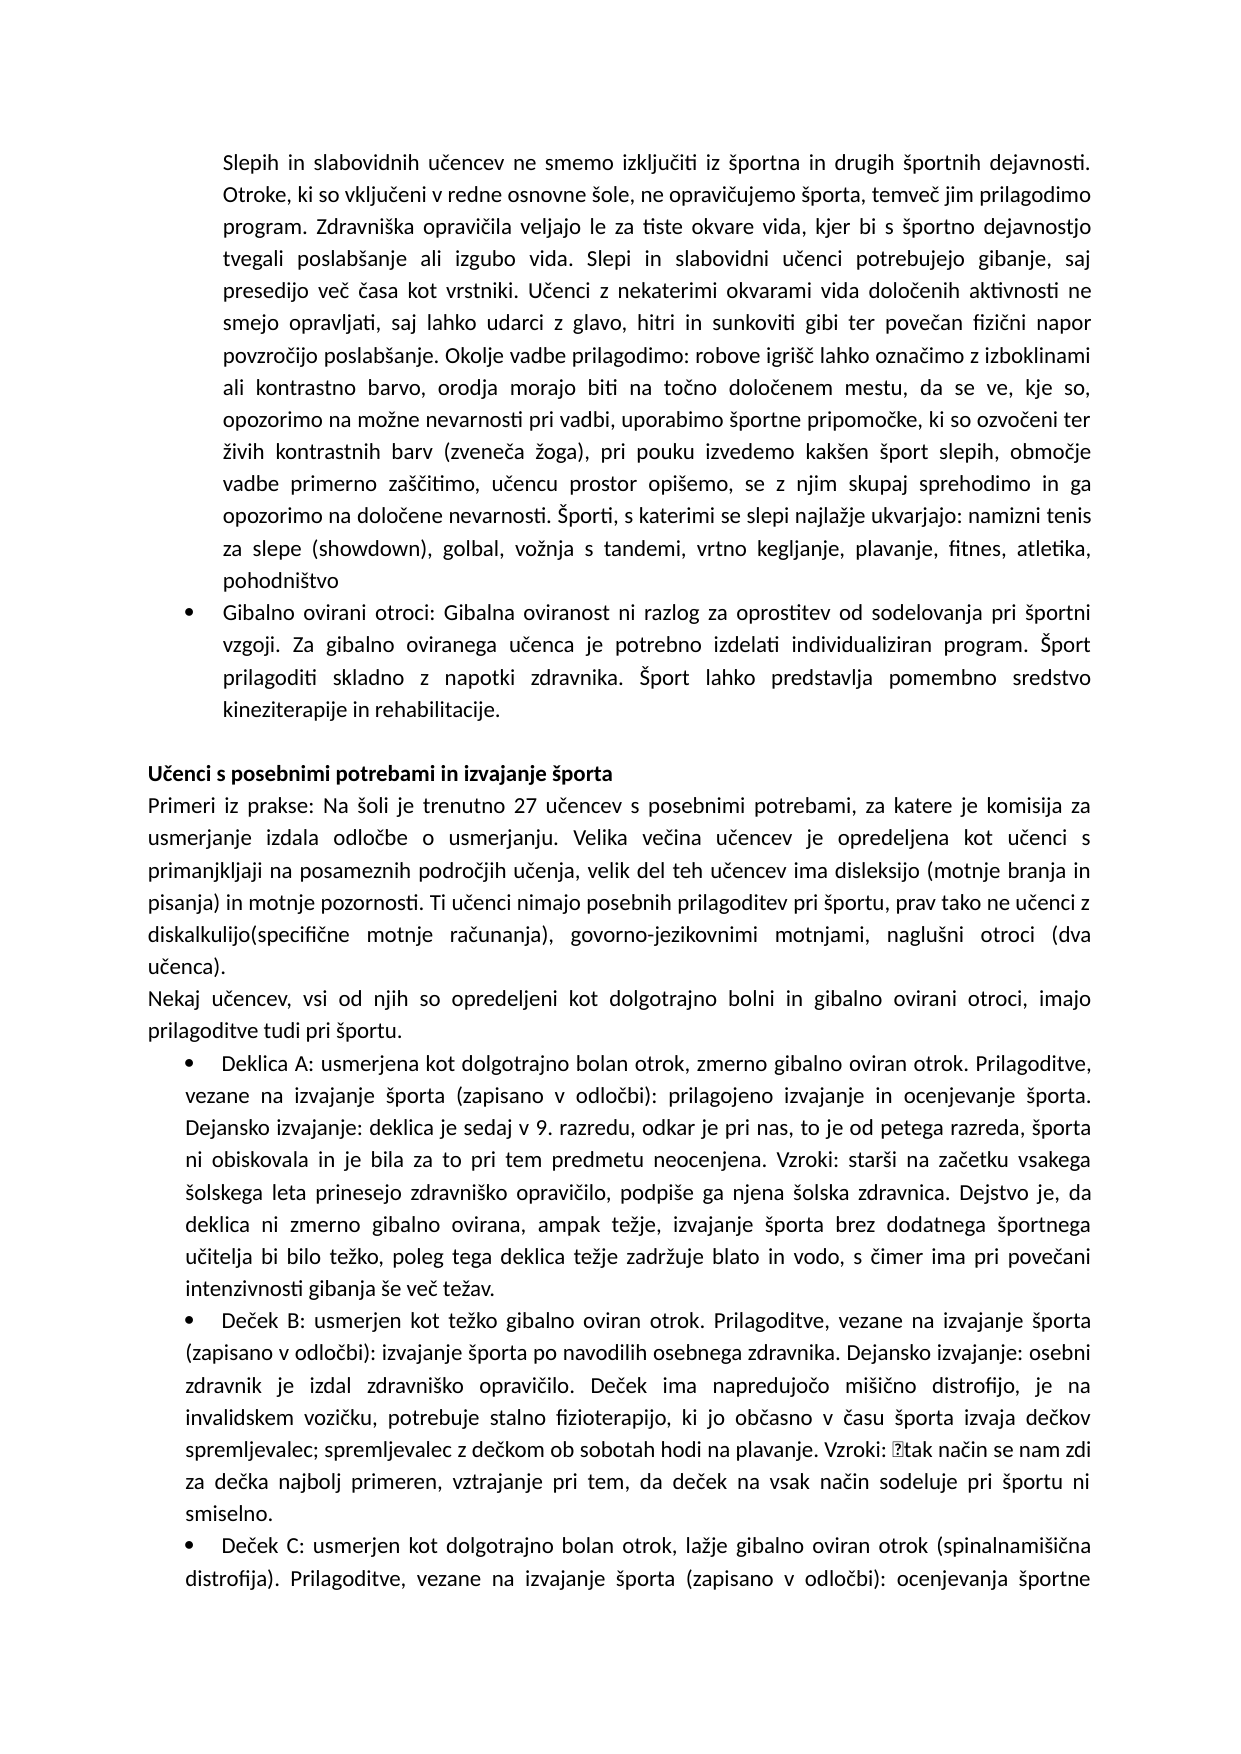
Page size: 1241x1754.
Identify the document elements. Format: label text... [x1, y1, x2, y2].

list Gibalno ovirani otroci: Gibalna oviranost ni razlog za oprostitev od sodelovanja pri športni vzgoji. Za gibalno oviranega učenca je potrebno izdelati individualiziran program. Šport prilagoditi skladno z napotki zdravnika. Šport lahko predstavlja pomembno sredstvo kineziterapije in rehabilitacije. [185, 598, 1093, 723]
text Učenci s posebnimi potrebami in izvajanje športa [148, 759, 1093, 787]
list Slepih in slabovidnih učencev ne smemo izključiti iz športna in drugih športnih dejavnosti. Otroke, ki so vključeni v redne osnovne šole, ne opravičujemo športa, temveč jim prilagodimo program. Zdravniška opravičila veljajo le za tiste okvare vida, kjer bi s športno dejavnostjo tvegali poslabšanje ali izgubo vida. Slepi in slabovidni učenci potrebujejo gibanje, saj presedijo več časa kot vrstniki. Učenci z nekaterimi okvarami vida določenih aktivnosti ne smejo opravljati, saj lahko udarci z glavo, hitri in sunkoviti gibi ter povečan fizični napor povzročijo poslabšanje. Okolje vadbe prilagodimo: robove igrišč lahko označimo z izboklinami ali kontrastno barvo, orodja morajo biti na točno določenem mestu, da se ve, kje so, opozorimo na možne nevarnosti pri vadbi, uporabimo športne pripomočke, ki so ozvočeni ter živih kontrastnih barv (zveneča žoga), pri pouku izvedemo kakšen šport slepih, območje vadbe primerno zaščitimo, učencu prostor opišemo, se z njim skupaj sprehodimo in ga opozorimo na določene nevarnosti. Športi, s katerimi se slepi najlažje ukvarjajo: namizni tenis za slepe (showdown), golbal, vožnja s tandemi, vrtno kegljanje, plavanje, fitnes, atletika, pohodništvo [185, 148, 1093, 594]
text Nekaj učencev, vsi od njih so opredeljeni kot dolgotrajno bolni in gibalno ovirani otroci, imajo prilagoditve tudi pri športu. [148, 984, 1093, 1045]
text Primeri iz prakse: Na šoli je trenutno 27 učencev s posebnimi potrebami, za katere je komisija za usmerjanje izdala odločbe o usmerjanju. Velika večina učencev je opredeljena kot učenci s primanjkljaji na posameznih področjih učenja, velik del teh učencev ima disleksijo (motnje branja in pisanja) in motnje pozornosti. Ti učenci nimajo posebnih prilagoditev pri športu, prav tako ne učenci z diskalkulijo(specifične motnje računanja), govorno-jezikovnimi motnjami, naglušni otroci (dva učenca). [148, 791, 1093, 980]
list Deček B: usmerjen kot težko gibalno oviran otrok. Prilagoditve, vezane na izvajanje športa (zapisano v odločbi): izvajanje športa po navodilih osebnega zdravnika. Dejansko izvajanje: osebni zdravnik je izdal zdravniško opravičilo. Deček ima napredujočo mišično distrofijo, je na invalidskem vozičku, potrebuje stalno fizioterapijo, ki jo občasno v času športa izvaja dečkov spremljevalec; spremljevalec z dečkom ob sobotah hodi na plavanje. Vzroki: tak način se nam zdi za dečka najbolj primeren, vztrajanje pri tem, da deček na vsak način sodeluje pri športu ni smiselno. [185, 1306, 1093, 1527]
list Deklica A: usmerjena kot dolgotrajno bolan otrok, zmerno gibalno oviran otrok. Prilagoditve, vezane na izvajanje športa (zapisano v odločbi): prilagojeno izvajanje in ocenjevanje športa. Dejansko izvajanje: deklica je sedaj v 9. razredu, odkar je pri nas, to je od petega razreda, športa ni obiskovala in je bila za to pri tem predmetu neocenjena. Vzroki: starši na začetku vsakega šolskega leta prinesejo zdravniško opravičilo, podpiše ga njena šolska zdravnica. Dejstvo je, da deklica ni zmerno gibalno ovirana, ampak težje, izvajanje športa brez dodatnega športnega učitelja bi bilo težko, poleg tega deklica težje zadržuje blato in vodo, s čimer ima pri povečani intenzivnosti gibanja še več težav. [185, 1049, 1093, 1302]
list Deček C: usmerjen kot dolgotrajno bolan otrok, lažje gibalno oviran otrok (spinalnamišična distrofija). Prilagoditve, vezane na izvajanje športa (zapisano v odločbi): ocenjevanja športne [185, 1532, 1093, 1592]
